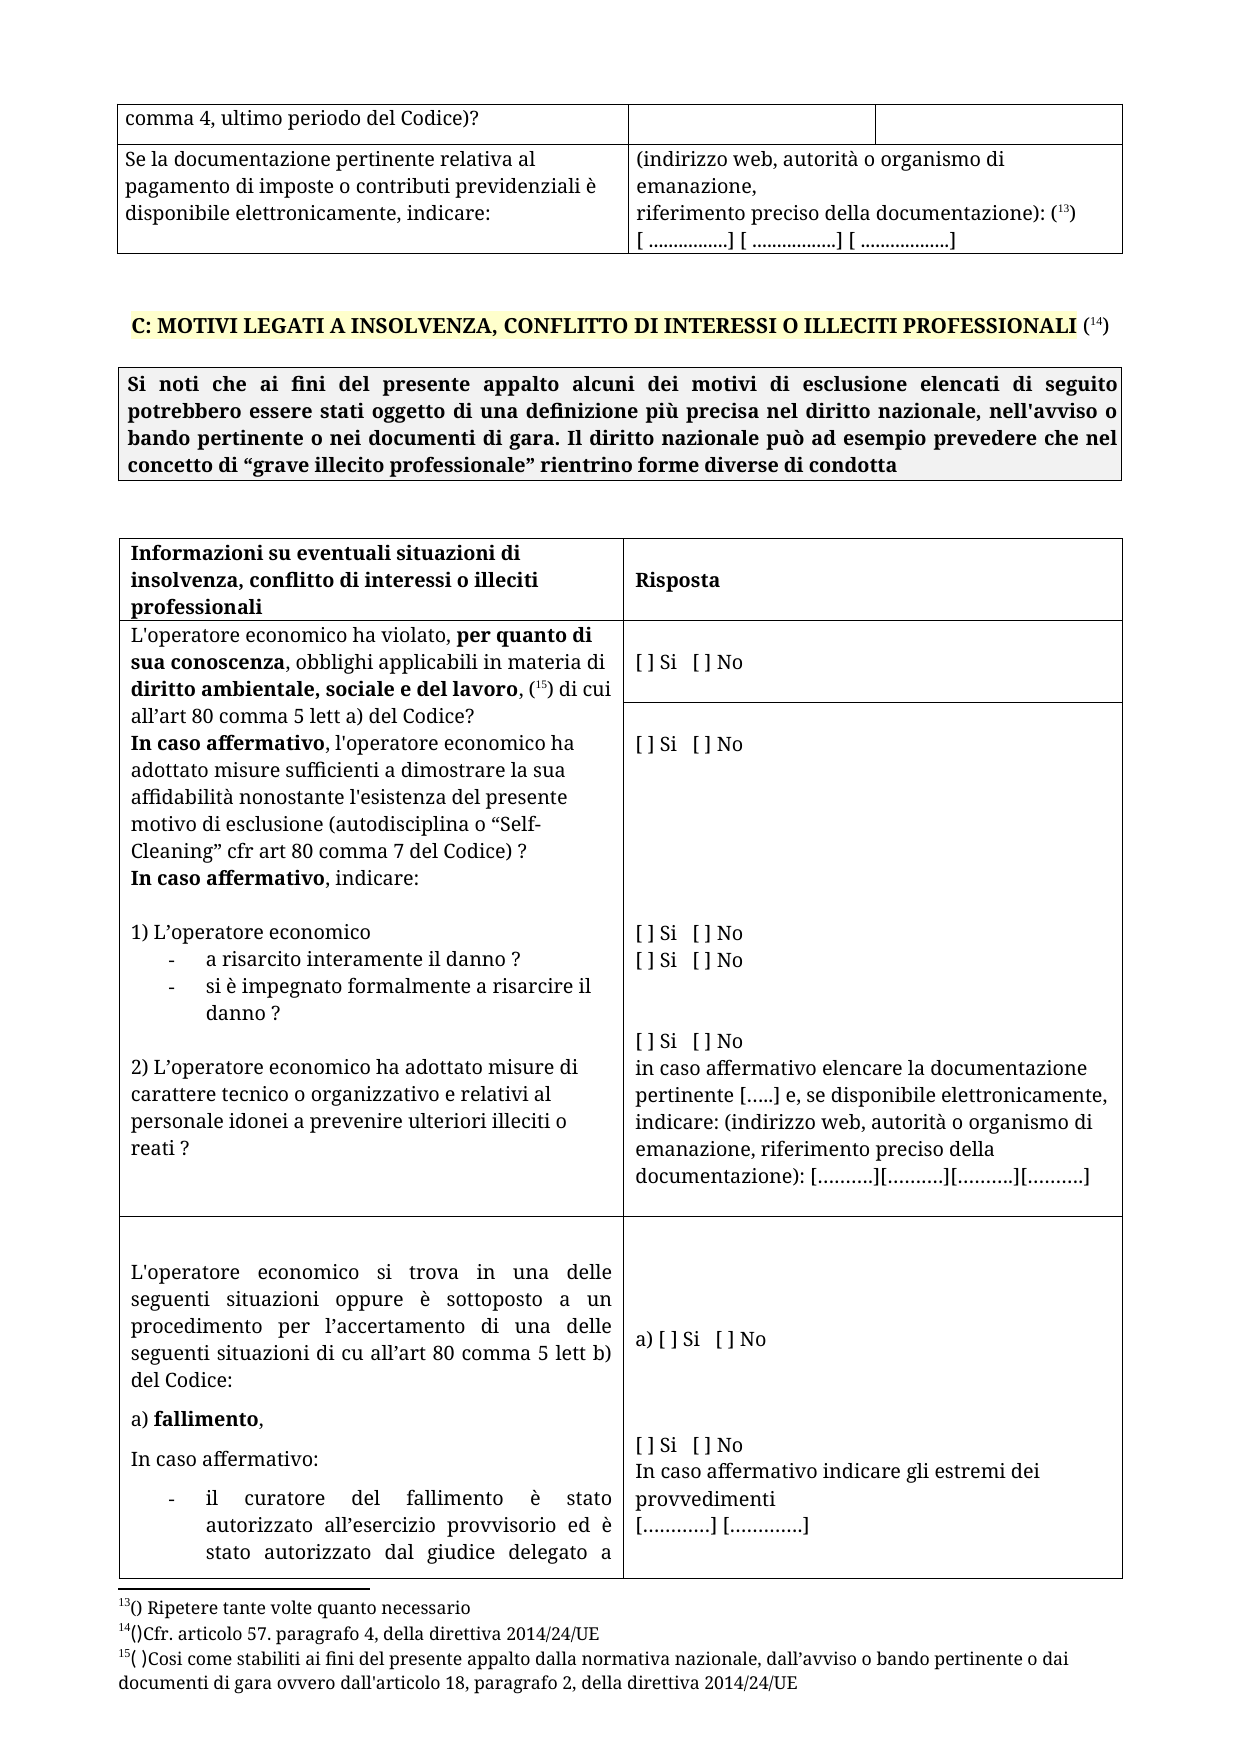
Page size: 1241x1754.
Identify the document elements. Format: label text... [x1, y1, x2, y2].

table_header Informazioni su eventuali situazioni di insolvenza, conflitto di interessi o illeciti professionali [120, 539, 623, 620]
table_cell (indirizzo web, autorità o organismo di emanazione, riferimento preciso della documentazione): () [ ................] [ .................] [ ..................] [629, 145, 1122, 253]
table_cell [ ] Si [ ] No [624, 621, 1122, 702]
table_cell Se la documentazione pertinente relativa al pagamento di imposte o contributi previdenziali è disponibile elettronicamente, indicare: [118, 145, 628, 253]
table_header Risposta [624, 539, 1122, 620]
table_cell L'operatore economico ha violato, per quanto di sua conoscenza, obblighi applicabili in materia di diritto ambientale, sociale e del lavoro, () di cui all’art 80 comma 5 lett a) del Codice? In caso affermativo, l'operatore economico ha adottato misure sufficienti a dimostrare la sua affidabilità nonostante l'esistenza del presente motivo di esclusione (autodisciplina o “Self-Cleaning” cfr art 80 comma 7 del Codice) ? In caso affermativo, indicare: 1) L’operatore economico a risarcito interamente il danno ? si è impegnato formalmente a risarcire il danno ? 2) L’operatore economico ha adottato misure di carattere tecnico o organizzativo e relativi al personale idonei a prevenire ulteriori illeciti o reati ? [120, 621, 623, 1216]
table_cell [876, 105, 1122, 144]
text C: MOTIVI LEGATI A INSOLVENZA, CONFLITTO DI INTERESSI O ILLECITI PROFESSIONALI () [118, 311, 1122, 367]
table_cell [ ] Si [ ] No [ ] Si [ ] No [ ] Si [ ] No [ ] Si [ ] No in caso affermativo elencare la documentazione pertinente […..] e, se disponibile elettronicamente, indicare: (indirizzo web, autorità o organismo di emanazione, riferimento preciso della documentazione): [……….][……….][……….][……….] [624, 703, 1122, 1216]
table_cell [629, 105, 875, 144]
table_cell comma 4, ultimo periodo del Codice)? [118, 105, 628, 144]
table_cell a) [ ] Si [ ] No [ ] Si [ ] No In caso affermativo indicare gli estremi dei provvedimenti […………] [………….] [624, 1217, 1122, 1578]
text Si noti che ai fini del presente appalto alcuni dei motivi di esclusione elencati di seguito potrebbero essere stati oggetto di una definizione più precisa nel diritto nazionale, nell'avviso o bando pertinente o nei documenti di gara. Il diritto nazionale può ad esempio prevedere che nel concetto di “grave illecito professionale” rientrino forme diverse di condotta [119, 368, 1121, 480]
text ()Cfr. articolo 57. paragrafo 4, della direttiva 2014/24/UE [118, 1620, 1122, 1645]
table_cell ­ L'operatore economico si trova in una delle seguenti situazioni oppure è sottoposto a un procedimento per l’accertamento di una delle seguenti situazioni di cu all’art 80 comma 5 lett b) del Codice: a) fallimento, In caso affermativo: il curatore del fallimento è stato autorizzato all’esercizio provvisorio ed è stato autorizzato dal giudice delegato a [120, 1217, 623, 1578]
